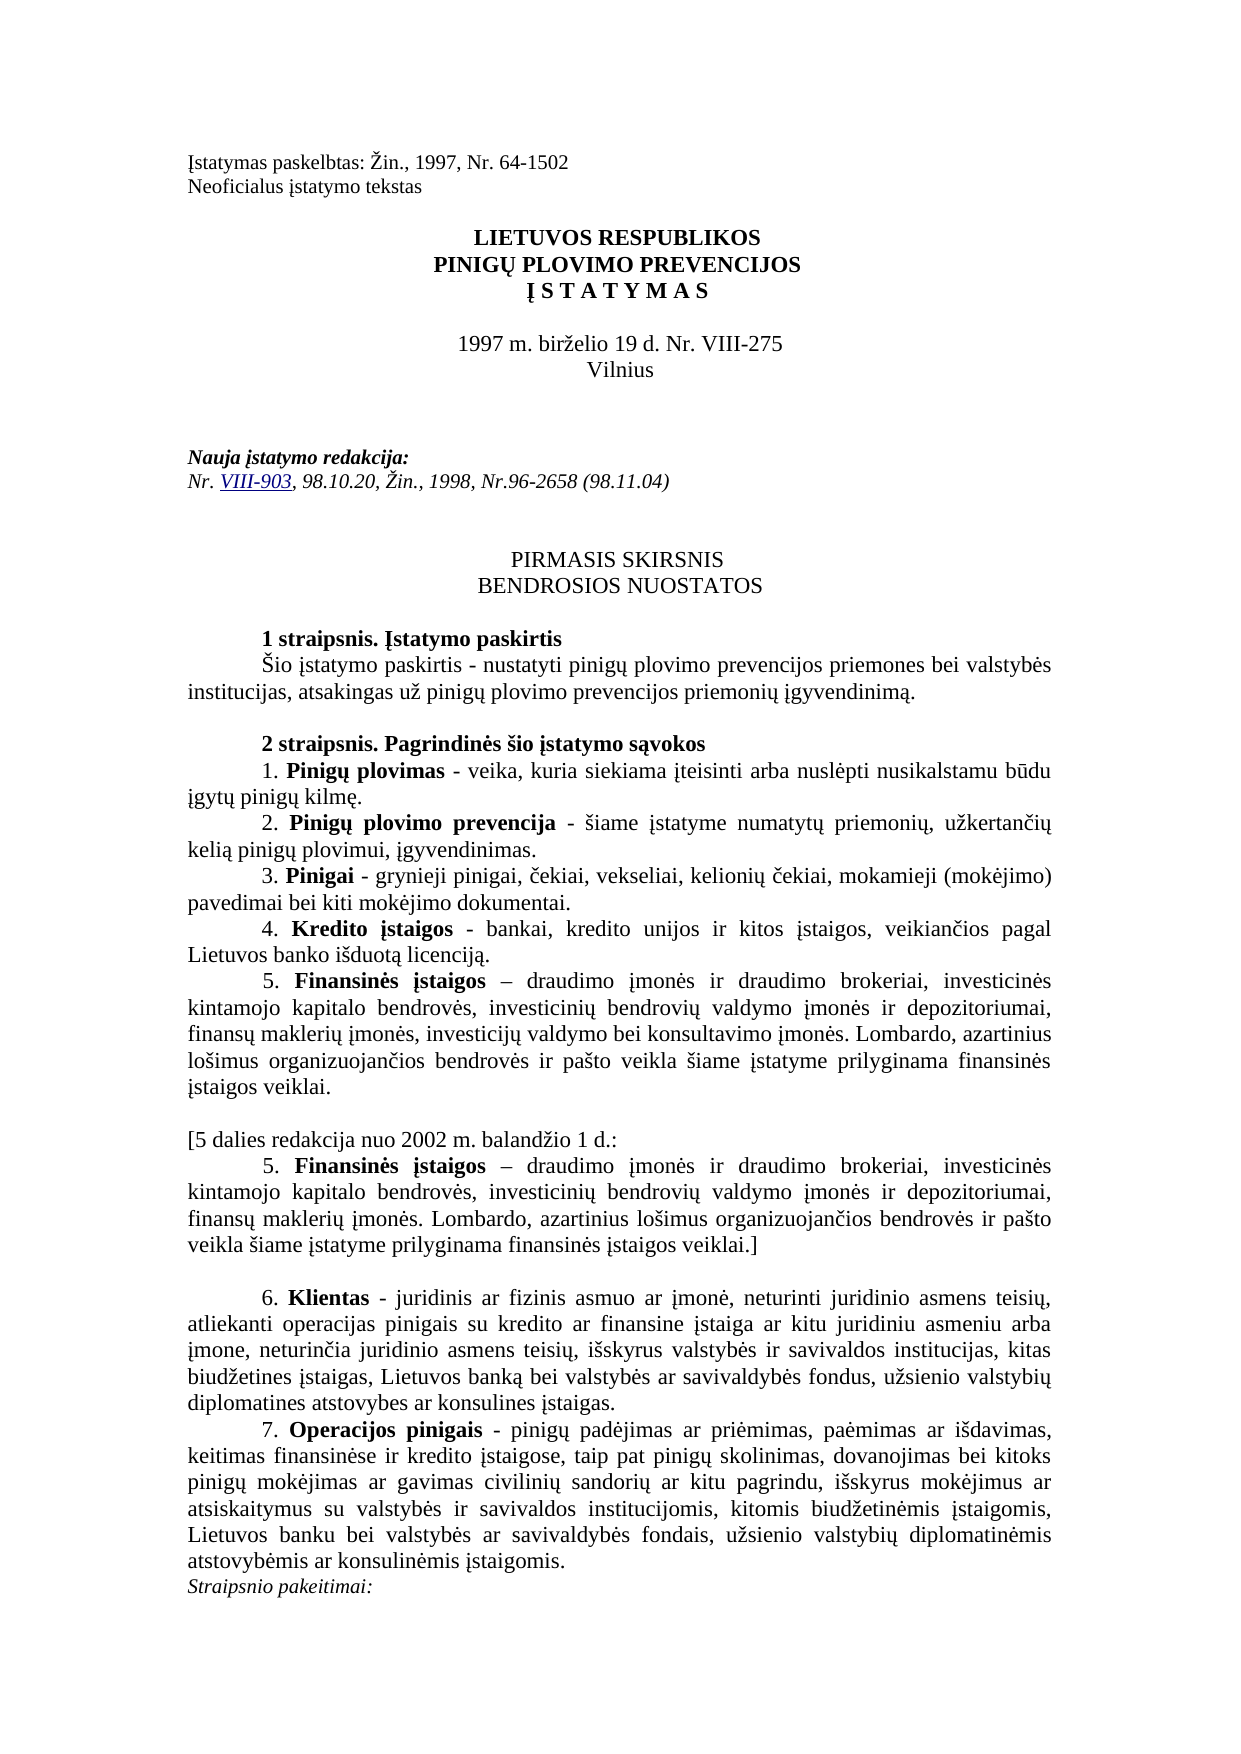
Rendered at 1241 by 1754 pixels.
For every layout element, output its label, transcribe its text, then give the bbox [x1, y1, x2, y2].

text Šio įstatymo paskirtis - nustatyti pinigų plovimo prevencijos priemones bei valstybės institucijas, atsakingas už pinigų plovimo prevencijos priemonių įgyvendinimą. [187, 651, 1053, 704]
text 2. Pinigų plovimo prevencija - šiame įstatyme numatytų priemonių, užkertančių kelią pinigų plovimui, įgyvendinimas. [187, 809, 1053, 862]
text 1997 m. birželio 19 d. Nr. VIII-275 Vilnius [187, 330, 1053, 383]
text PIRMASIS SKIRSNIS [187, 546, 1053, 572]
text 1. Pinigų plovimas - veika, kuria siekiama įteisinti arba nuslėpti nusikalstamu būdu įgytų pinigų kilmę. [187, 757, 1053, 809]
text 3. Pinigai - grynieji pinigai, čekiai, vekseliai, kelionių čekiai, mokamieji (mokėjimo) pavedimai bei kiti mokėjimo dokumentai. [187, 862, 1053, 915]
text Įstatymas paskelbtas: Žin., 1997, Nr. 64-1502 [187, 150, 1053, 174]
text [5 dalies redakcija nuo 2002 m. balandžio 1 d.: [187, 1126, 1053, 1152]
text Nauja įstatymo redakcija: [187, 445, 1053, 469]
text Neoficialus įstatymo tekstas [187, 174, 1053, 198]
text 5. Finansinės įstaigos – draudimo įmonės ir draudimo brokeriai, investicinės kintamojo kapitalo bendrovės, investicinių bendrovių valdymo įmonės ir depozitoriumai, finansų maklerių įmonės, investicijų valdymo bei konsultavimo įmonės. Lombardo, azartinius lošimus organizuojančios bendrovės ir pašto veikla šiame įstatyme prilyginama finansinės įstaigos veiklai. [187, 968, 1053, 1099]
text LIETUVOS RESPUBLIKOS [187, 224, 1053, 251]
text 6. Klientas - juridinis ar fizinis asmuo ar įmonė, neturinti juridinio asmens teisių, atliekanti operacijas pinigais su kredito ar finansine įstaiga ar kitu juridiniu asmeniu arba įmone, neturinčia juridinio asmens teisių, išskyrus valstybės ir savivaldos institucijas, kitas biudžetines įstaigas, Lietuvos banką bei valstybės ar savivaldybės fondus, užsienio valstybių diplomatines atstovybes ar konsulines įstaigas. [187, 1284, 1053, 1416]
text BENDROSIOS NUOSTATOS [187, 572, 1053, 599]
text 1 straipsnis. Įstatymo paskirtis [187, 625, 1053, 651]
text Nr. VIII-903, 98.10.20, Žin., 1998, Nr.96-2658 (98.11.04) [187, 469, 1053, 493]
text Į S T A T Y M A S [187, 277, 1053, 303]
text 7. Operacijos pinigais - pinigų padėjimas ar priėmimas, paėmimas ar išdavimas, keitimas finansinėse ir kredito įstaigose, taip pat pinigų skolinimas, dovanojimas bei kitoks pinigų mokėjimas ar gavimas civilinių sandorių ar kitu pagrindu, išskyrus mokėjimus ar atsiskaitymus su valstybės ir savivaldos institucijomis, kitomis biudžetinėmis įstaigomis, Lietuvos banku bei valstybės ar savivaldybės fondais, užsienio valstybių diplomatinėmis atstovybėmis ar konsulinėmis įstaigomis. [187, 1416, 1053, 1574]
text 2 straipsnis. Pagrindinės šio įstatymo sąvokos [187, 730, 1053, 757]
text PINIGŲ PLOVIMO PREVENCIJOS [187, 251, 1053, 277]
text 5. Finansinės įstaigos – draudimo įmonės ir draudimo brokeriai, investicinės kintamojo kapitalo bendrovės, investicinių bendrovių valdymo įmonės ir depozitoriumai, finansų maklerių įmonės. Lombardo, azartinius lošimus organizuojančios bendrovės ir pašto veikla šiame įstatyme prilyginama finansinės įstaigos veiklai.] [187, 1152, 1053, 1257]
text Straipsnio pakeitimai: [187, 1574, 1053, 1598]
text 4. Kredito įstaigos - bankai, kredito unijos ir kitos įstaigos, veikiančios pagal Lietuvos banko išduotą licenciją. [187, 915, 1053, 968]
